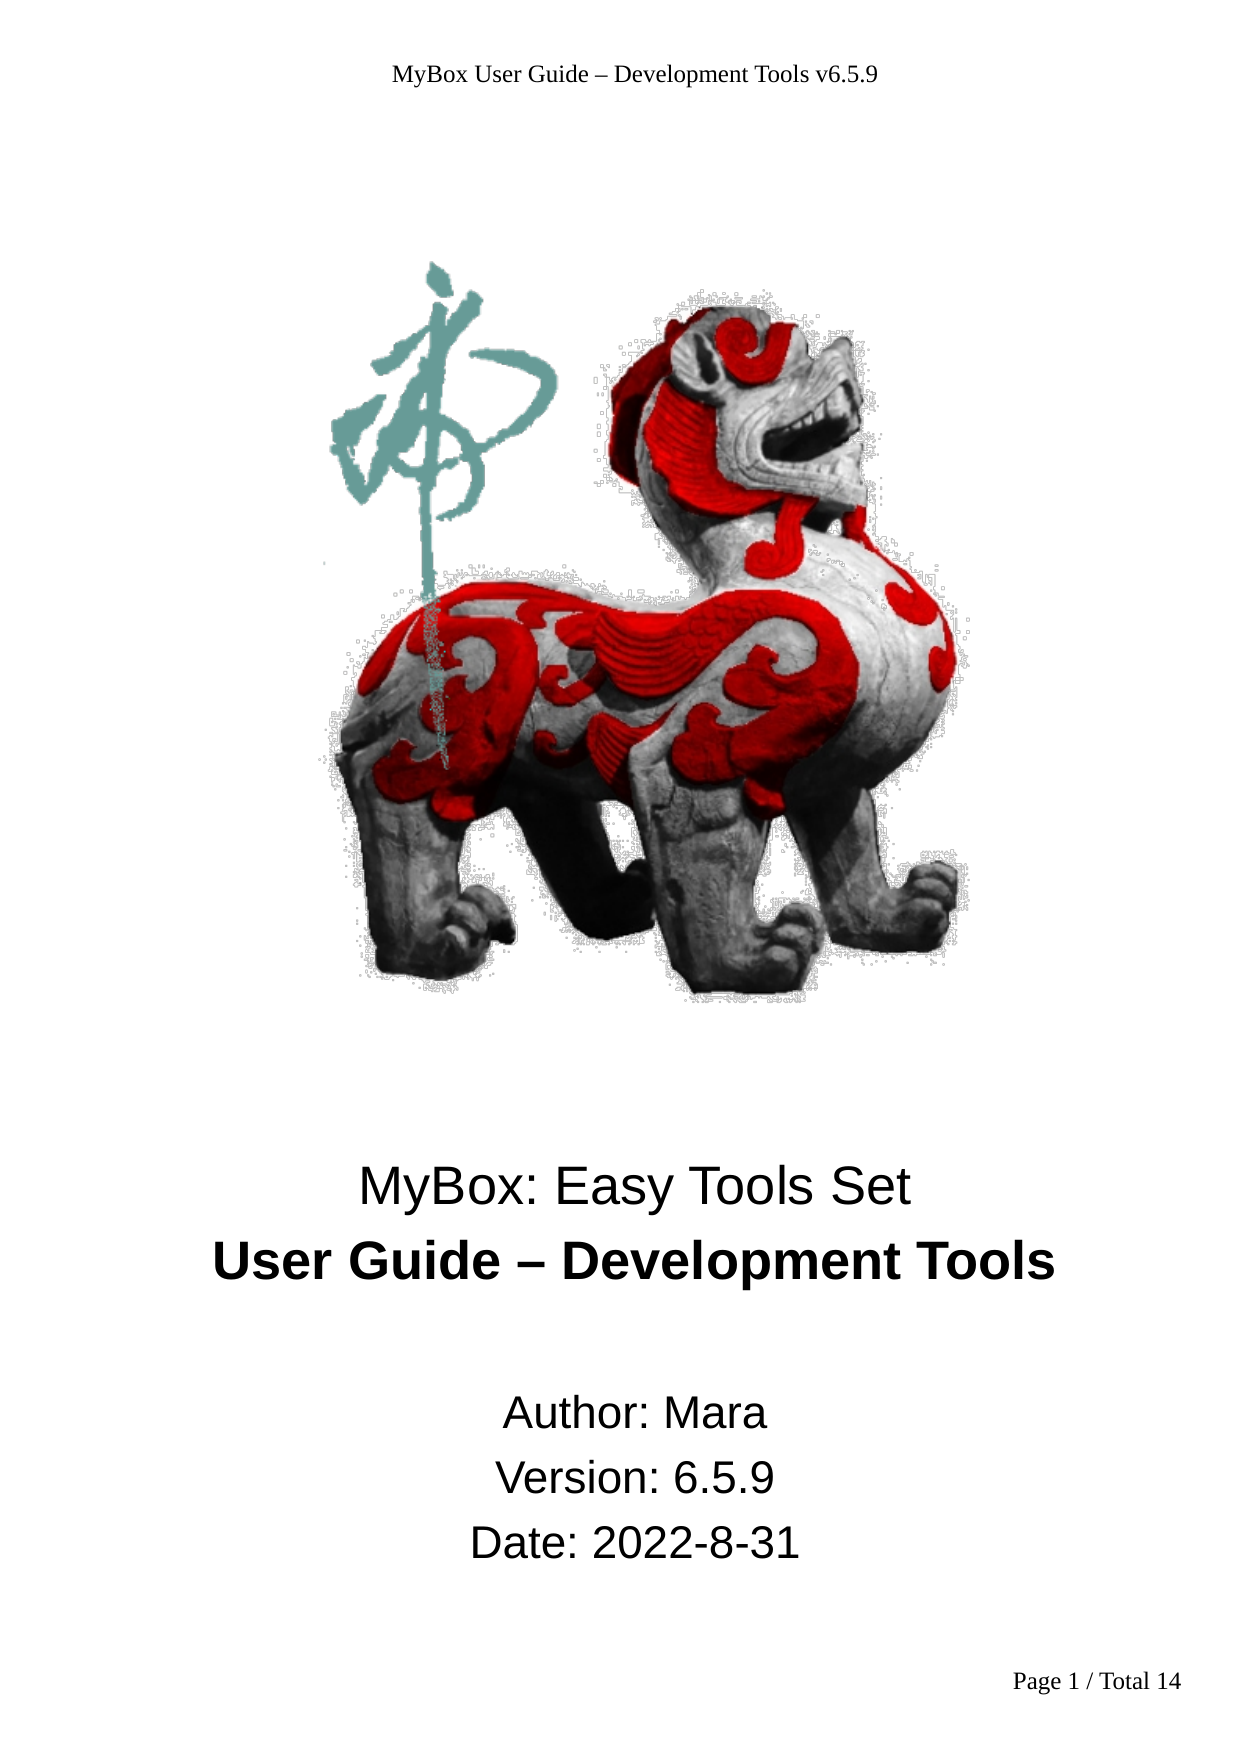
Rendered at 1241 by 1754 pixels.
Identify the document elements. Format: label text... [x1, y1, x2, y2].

text Author: Mara [88, 1386, 1181, 1438]
text User Guide – Development Tools [88, 1228, 1181, 1291]
picture [244, 232, 1026, 1014]
text Date: 2022-8-31 [88, 1516, 1181, 1569]
subtitle MyBox: Easy Tools Set [88, 1153, 1181, 1216]
text Version: 6.5.9 [88, 1451, 1181, 1503]
